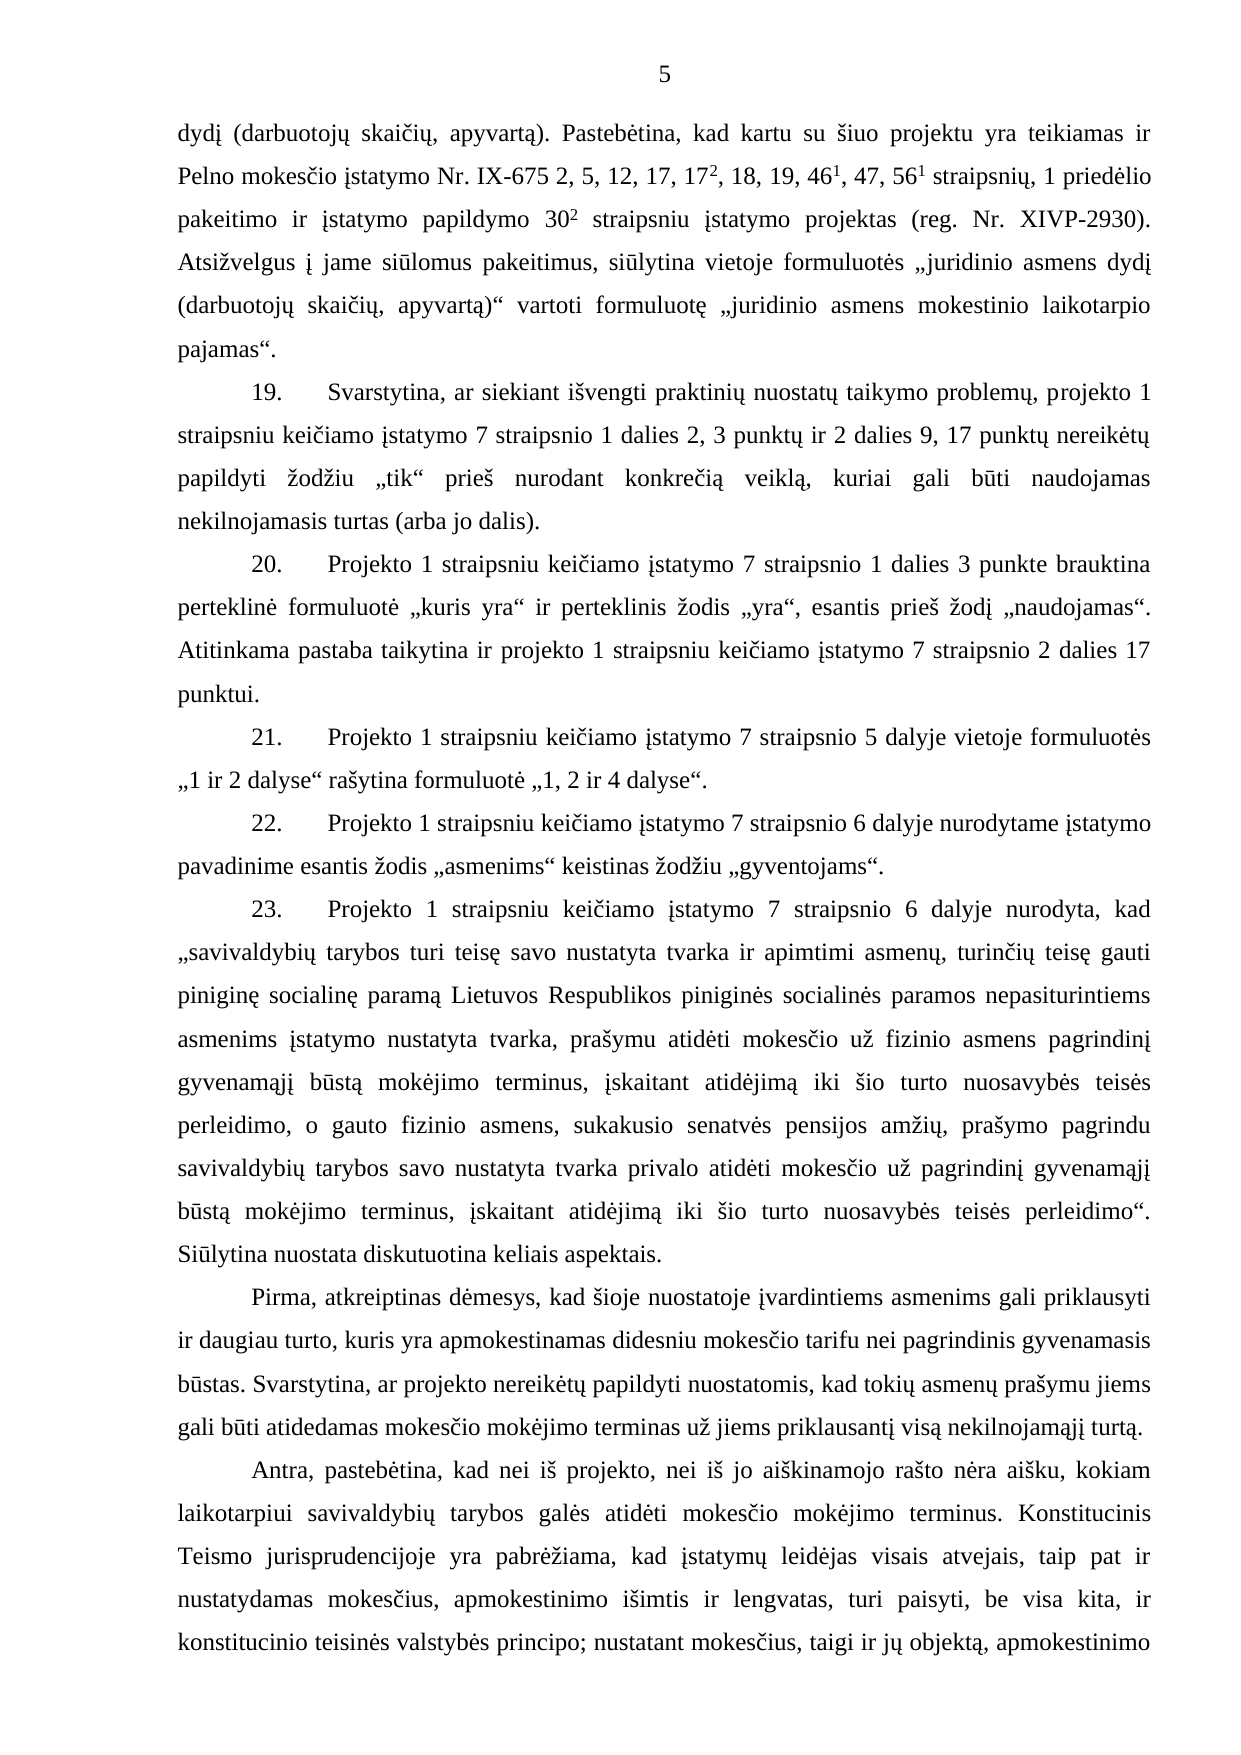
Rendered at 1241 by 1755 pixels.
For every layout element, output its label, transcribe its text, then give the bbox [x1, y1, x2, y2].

list Projekto 1 straipsniu keičiamo įstatymo 7 straipsnio 6 dalyje nurodytame įstatymo pavadinime esantis žodis „asmenims“ keistinas žodžiu „gyventojams“. [177, 808, 1152, 880]
list Projekto 1 straipsniu keičiamo įstatymo 7 straipsnio 6 dalyje nurodyta, kad „savivaldybių tarybos turi teisę savo nustatyta tvarka ir apimtimi asmenų, turinčių teisę gauti piniginę socialinę paramą Lietuvos Respublikos piniginės socialinės paramos nepasiturintiems asmenims įstatymo nustatyta tvarka, prašymu atidėti mokesčio už fizinio asmens pagrindinį gyvenamąjį būstą mokėjimo terminus, įskaitant atidėjimą iki šio turto nuosavybės teisės perleidimo, o gauto fizinio asmens, sukakusio senatvės pensijos amžių, prašymo pagrindu savivaldybių tarybos savo nustatyta tvarka privalo atidėti mokesčio už pagrindinį gyvenamąjį būstą mokėjimo terminus, įskaitant atidėjimą iki šio turto nuosavybės teisės perleidimo“. Siūlytina nuostata diskutuotina keliais aspektais. [177, 894, 1152, 1268]
list Projekto 1 straipsniu keičiamo įstatymo 7 straipsnio 5 dalyje vietoje formuluotės „1 ir 2 dalyse“ rašytina formuluotė „1, 2 ir 4 dalyse“. [177, 722, 1152, 794]
list dydį (darbuotojų skaičių, apyvartą). Pastebėtina, kad kartu su šiuo projektu yra teikiamas ir Pelno mokesčio įstatymo Nr. IX-675 2, 5, 12, 17, 172, 18, 19, 461, 47, 561 straipsnių, 1 priedėlio pakeitimo ir įstatymo papildymo 302 straipsniu įstatymo projektas (reg. Nr. XIVP-2930). Atsižvelgus į jame siūlomus pakeitimus, siūlytina vietoje formuluotės „juridinio asmens dydį (darbuotojų skaičių, apyvartą)“ vartoti formuluotę „juridinio asmens mokestinio laikotarpio pajamas“. [177, 118, 1152, 362]
text Antra, pastebėtina, kad nei iš projekto, nei iš jo aiškinamojo rašto nėra aišku, kokiam laikotarpiui savivaldybių tarybos galės atidėti mokesčio mokėjimo terminus. Konstitucinis Teismo jurisprudencijoje yra pabrėžiama, kad įstatymų leidėjas visais atvejais, taip pat ir nustatydamas mokesčius, apmokestinimo išimtis ir lengvatas, turi paisyti, be visa kita, ir konstitucinio teisinės valstybės principo; nustatant mokesčius, taigi ir jų objektą, apmokestinimo [177, 1455, 1152, 1656]
text Pirma, atkreiptinas dėmesys, kad šioje nuostatoje įvardintiems asmenims gali priklausyti ir daugiau turto, kuris yra apmokestinamas didesniu mokesčio tarifu nei pagrindinis gyvenamasis būstas. Svarstytina, ar projekto nereikėtų papildyti nuostatomis, kad tokių asmenų prašymu jiems gali būti atidedamas mokesčio mokėjimo terminas už jiems priklausantį visą nekilnojamąjį turtą. [177, 1282, 1152, 1441]
list Svarstytina, ar siekiant išvengti praktinių nuostatų taikymo problemų, projekto 1 straipsniu keičiamo įstatymo 7 straipsnio 1 dalies 2, 3 punktų ir 2 dalies 9, 17 punktų nereikėtų papildyti žodžiu „tik“ prieš nurodant konkrečią veiklą, kuriai gali būti naudojamas nekilnojamasis turtas (arba jo dalis). [177, 377, 1152, 535]
list Projekto 1 straipsniu keičiamo įstatymo 7 straipsnio 1 dalies 3 punkte brauktina perteklinė formuluotė „kuris yra“ ir perteklinis žodis „yra“, esantis prieš žodį „naudojamas“. Atitinkama pastaba taikytina ir projekto 1 straipsniu keičiamo įstatymo 7 straipsnio 2 dalies 17 punktui. [177, 549, 1152, 707]
